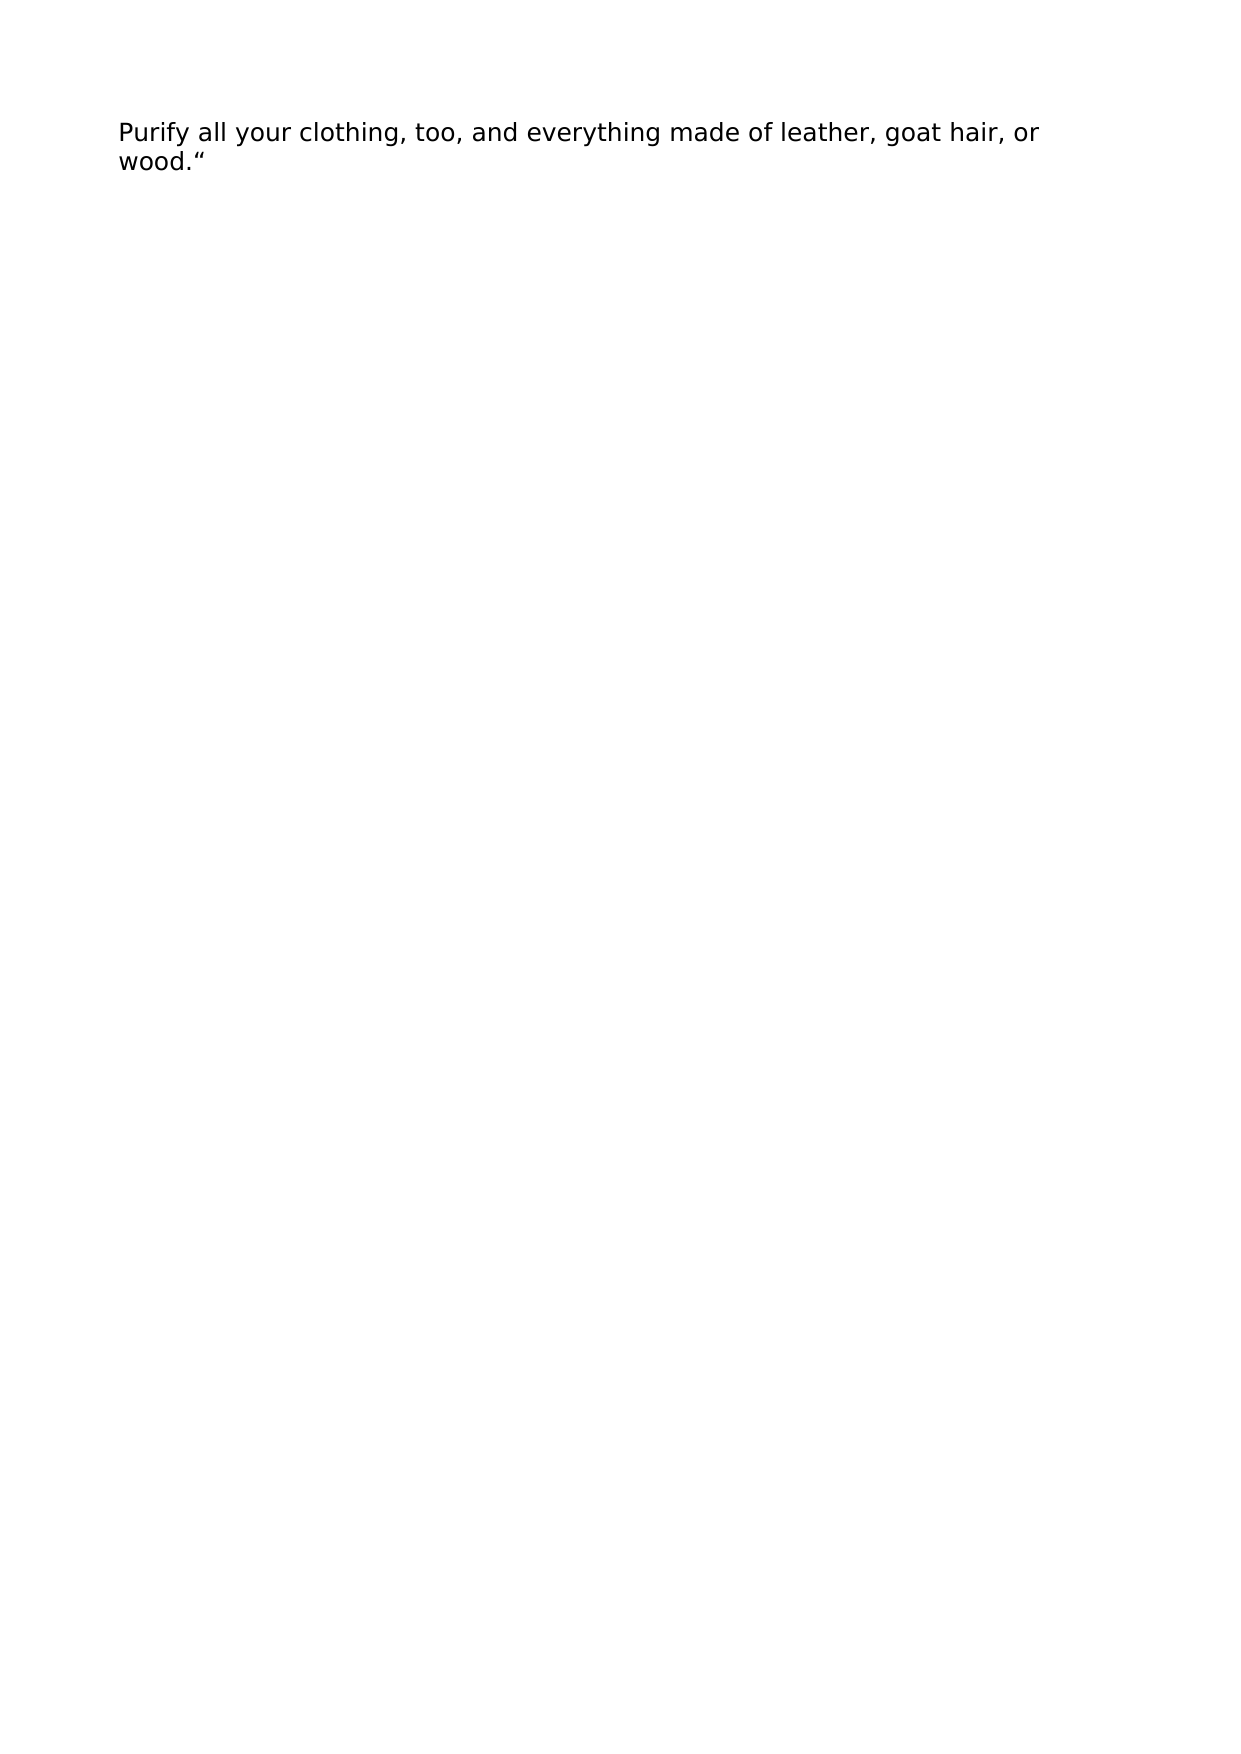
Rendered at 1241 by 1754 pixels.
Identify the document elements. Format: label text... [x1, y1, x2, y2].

text Purify all your clothing, too, and everything made of leather, goat hair, or wood.“ [118, 118, 1122, 176]
